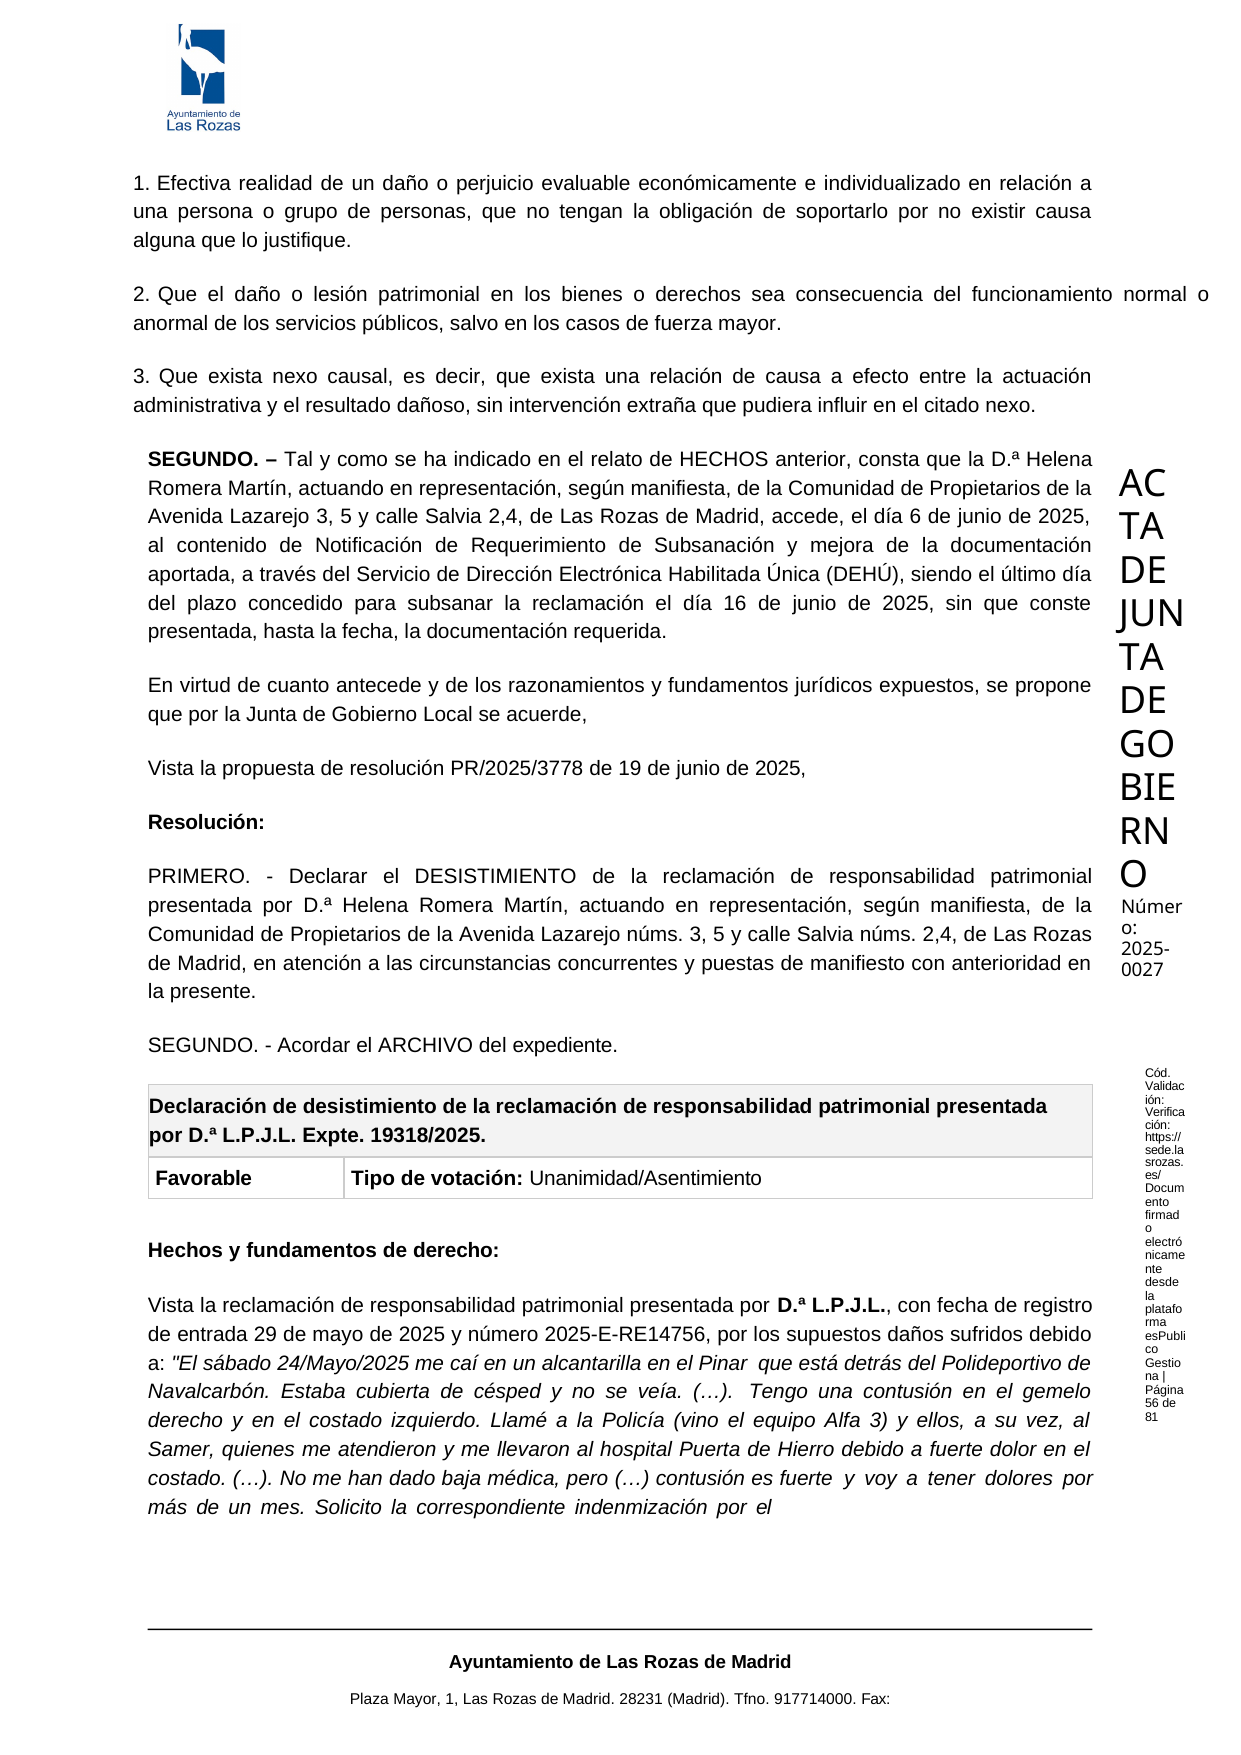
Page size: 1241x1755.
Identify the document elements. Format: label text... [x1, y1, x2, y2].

subtitle Hechos y fundamentos de derecho: [148, 1238, 1143, 1262]
list Que el daño o lesión patrimonial en los bienes o derechos sea consecuencia del funcionamiento normal o anormal de los servicios públicos, salvo en los casos de fuerza mayor. [133, 282, 1211, 334]
text Vista la propuesta de resolución PR/2025/3778 de 19 de junio de 2025, [148, 756, 1117, 779]
text En virtud de cuanto antecede y de los razonamientos y fundamentos jurídicos expuestos, se propone que por la Junta de Gobierno Local se acuerde, [148, 673, 1093, 726]
text ACTA DE JUNTA DE GOBIERNO [1119, 461, 1185, 897]
text [1143, 1065, 1186, 1602]
text SEGUNDO. – Tal y como se ha indicado en el relato de HECHOS anterior, consta que la D.ª Helena Romera Martín, actuando en representación, según manifiesta, de la Comunidad de Propietarios de la Avenida Lazarejo 3, 5 y calle Salvia 2,4, de Las Rozas de Madrid, accede, el día 6 de junio de 2025, al contenido de Notificación de Requerimiento de Subsanación y mejora de la documentación aportada, a través del Servicio de Dirección Electrónica Habilitada Única (DEHÚ), siendo el último día del plazo concedido para subsanar la reclamación el día 16 de junio de 2025, sin que conste presentada, hasta la fecha, la documentación requerida. [148, 447, 1093, 643]
subtitle [1185, 810, 1211, 834]
list Que exista nexo causal, es decir, que exista una relación de causa a efecto entre la actuación administrativa y el resultado dañoso, sin intervención extraña que pudiera influir en el citado nexo. [133, 364, 1093, 417]
list Efectiva realidad de un daño o perjuicio evaluable económicamente e individualizado en relación a una persona o grupo de personas, que no tengan la obligación de soportarlo por no existir causa alguna que lo justifique. [133, 170, 1093, 252]
table_cell Favorable [149, 1158, 343, 1198]
text Documento firmado electrónicamente desde la plataforma esPublico Gestiona | Página 56 de 81 [1145, 1182, 1186, 1424]
text Cód. Validación: [1145, 1066, 1186, 1107]
table_header Declaración de desistimiento de la reclamación de responsabilidad patrimonial presentada por D.ª L.P.J.L. Expte. 19318/2025. [149, 1085, 1092, 1156]
table_cell Tipo de votación: Unanimidad/Asentimiento [345, 1158, 1092, 1198]
text Verificación: https://sede.lasrozas.es/ [1145, 1107, 1186, 1182]
text SEGUNDO. - Acordar el ARCHIVO del expediente. [148, 1033, 1211, 1057]
text Vista la reclamación de responsabilidad patrimonial presentada por D.ª L.P.J.L., con fecha de registro de entrada 29 de mayo de 2025 y número 2025-E-RE14756, por los supuestos daños sufridos debido a: "El sábado 24/Mayo/2025 me caí en un alcantarilla en el Pinar que está detrás del Polideportivo de Navalcarbón. Estaba cubierta de césped y no se veía. (…). Tengo una contusión en el gemelo derecho y en el costado izquierdo. Llamé a la Policía (vino el equipo Alfa 3) y ellos, a su vez, al Samer, quienes me atendieron y me llevaron al hospital Puerta de Hierro debido a fuerte dolor en el costado. (…). No me han dado baja médica, pero (…) contusión es fuerte y voy a tener dolores por más de un mes. Solicito la correspondiente indenmización por el [148, 1292, 1093, 1519]
text Número: 2025-0027 Fecha: 01/07/2025 [1121, 897, 1185, 982]
subtitle Resolución: [148, 810, 1117, 834]
text PRIMERO. - Declarar el DESISTIMIENTO de la reclamación de responsabilidad patrimonial presentada por D.ª Helena Romera Martín, actuando en representación, según manifiesta, de la Comunidad de Propietarios de la Avenida Lazarejo núms. 3, 5 y calle Salvia núms. 2,4, de Las Rozas de Madrid, en atención a las circunstancias concurrentes y puestas de manifiesto con anterioridad en la presente. [148, 864, 1093, 1003]
